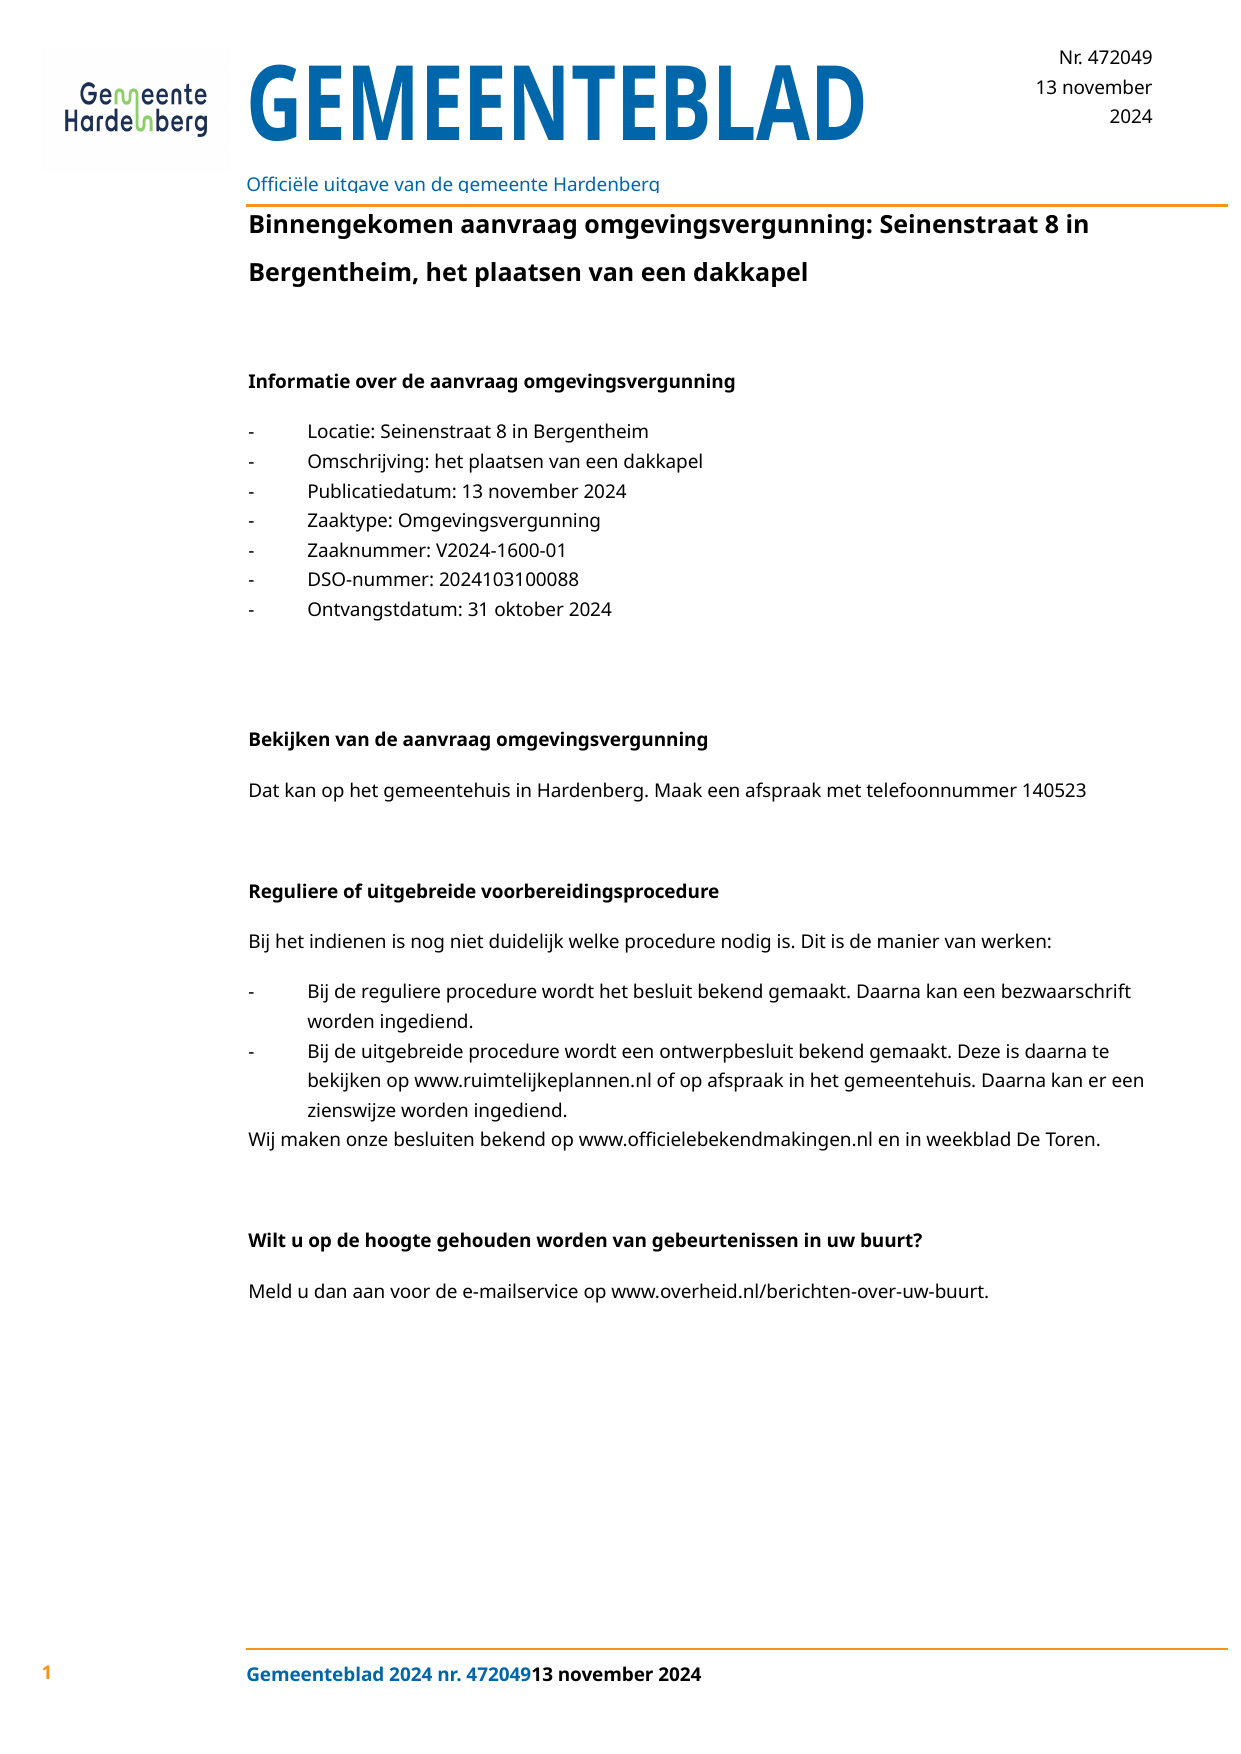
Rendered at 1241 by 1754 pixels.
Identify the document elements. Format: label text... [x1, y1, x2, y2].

text Wilt u op de hoogte gehouden worden van gebeurtenissen in uw buurt? [248, 1227, 1152, 1253]
list Bij de reguliere procedure wordt het besluit bekend gemaakt. Daarna kan een bezwaarschrift worden ingediend. [248, 979, 1152, 1034]
text Reguliere of uitgebreide voorbereidingsprocedure [248, 878, 1152, 904]
text Wij maken onze besluiten bekend op www.officielebekendmakingen.nl en in weekblad De Toren. [248, 1127, 1152, 1152]
list Zaaknummer: V2024-1600-01 [248, 537, 1152, 563]
list Zaaktype: Omgevingsvergunning [248, 507, 1152, 533]
list Omschrijving: het plaatsen van een dakkapel [248, 448, 1152, 474]
text Informatie over de aanvraag omgevingsvergunning [248, 368, 1152, 394]
picture [41, 47, 231, 172]
text Binnengekomen aanvraag omgevingsvergunning: Seinenstraat 8 in Bergentheim, het plaatsen van een dakkapel [248, 207, 1152, 288]
text Bij het indienen is nog niet duidelijk welke procedure nodig is. Dit is de manier van werken: [248, 928, 1152, 954]
list Ontvangstdatum: 31 oktober 2024 [248, 596, 1152, 622]
text Meld u dan aan voor de e-mailservice op www.overheid.nl/berichten-over-uw-buurt. [248, 1278, 1152, 1304]
text Dat kan op het gemeentehuis in Hardenberg. Maak een afspraak met telefoonnummer 140523 [248, 777, 1152, 803]
list Bij de uitgebreide procedure wordt een ontwerpbesluit bekend gemaakt. Deze is daarna te bekijken op www.ruimtelijkeplannen.nl of op afspraak in het gemeentehuis. Daarna kan er een zienswijze worden ingediend. [248, 1038, 1152, 1123]
list Locatie: Seinenstraat 8 in Bergentheim [248, 419, 1152, 444]
text Bekijken van de aanvraag omgevingsvergunning [248, 727, 1152, 752]
list Publicatiedatum: 13 november 2024 [248, 478, 1152, 504]
list DSO-nummer: 2024103100088 [248, 567, 1152, 592]
